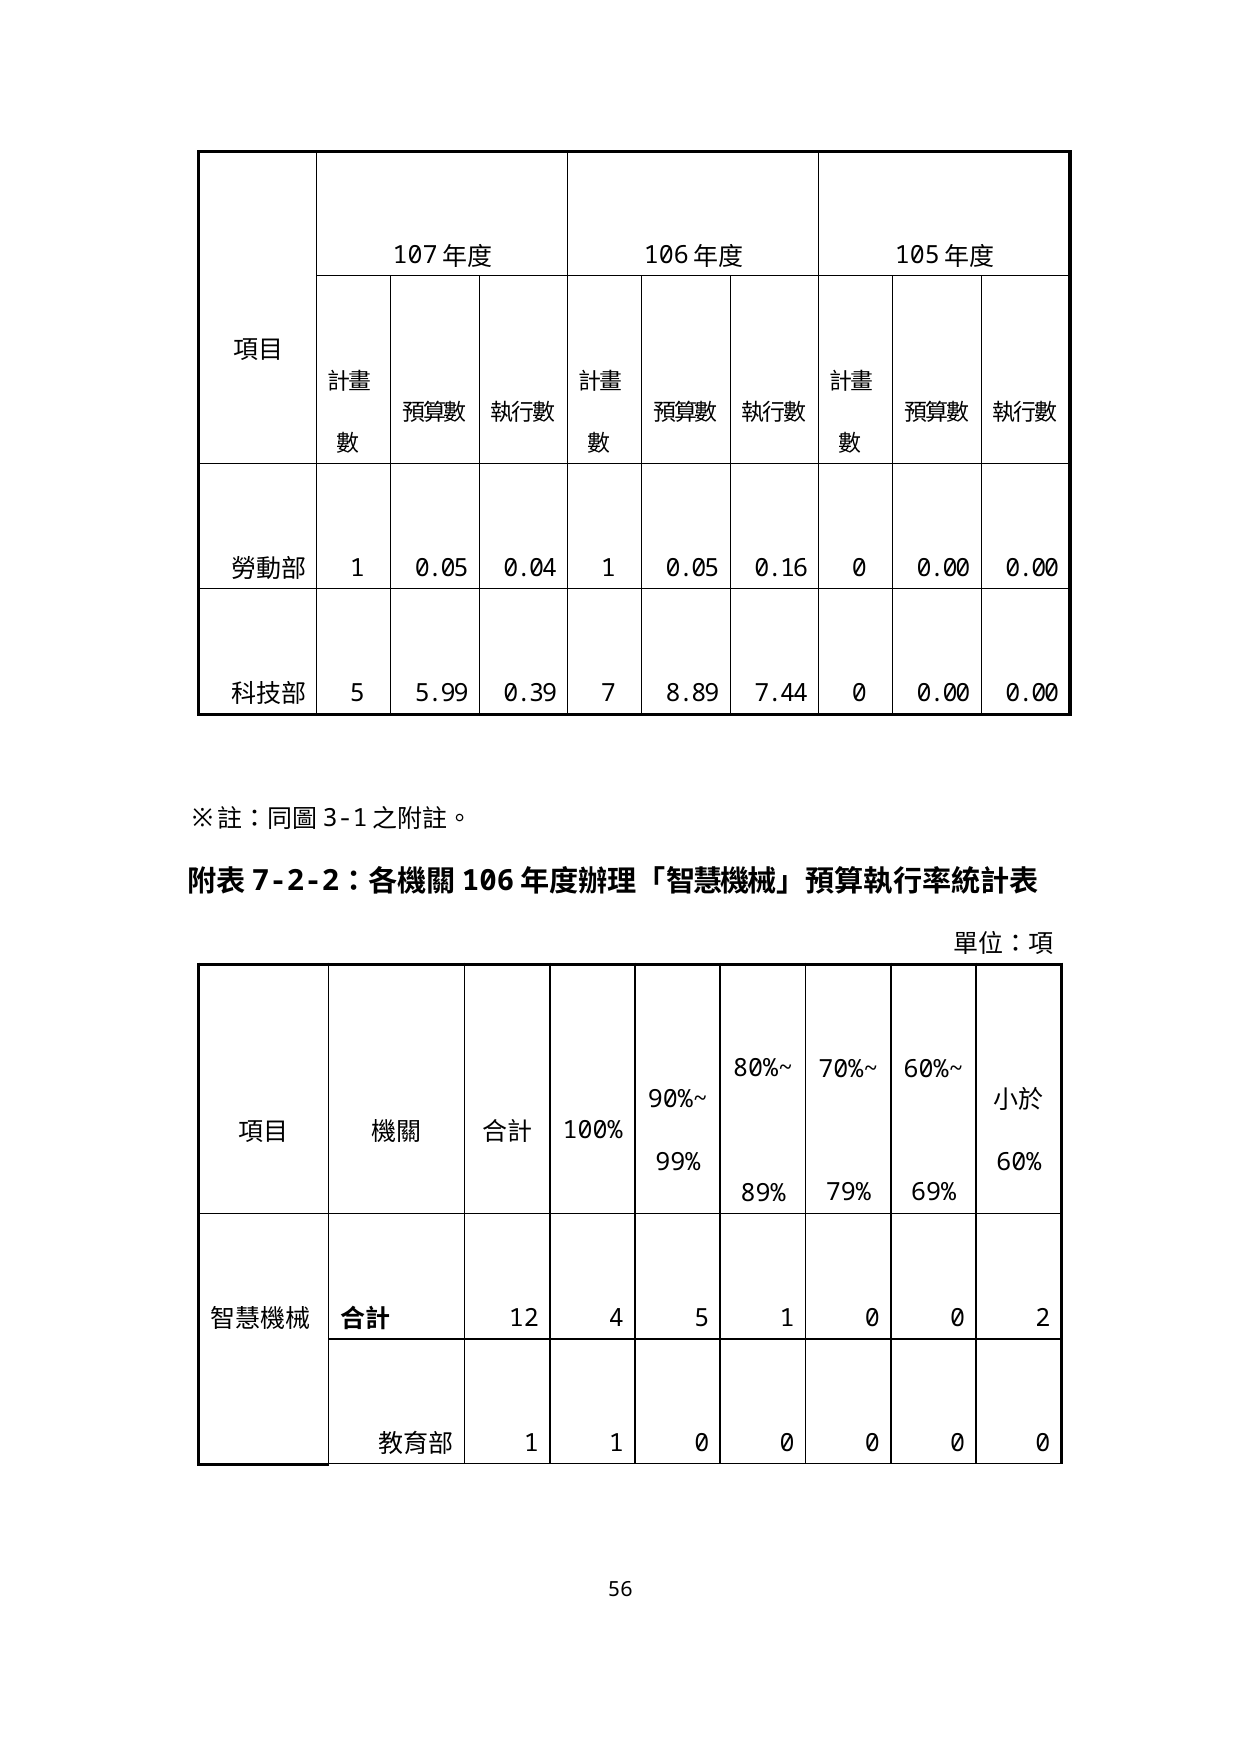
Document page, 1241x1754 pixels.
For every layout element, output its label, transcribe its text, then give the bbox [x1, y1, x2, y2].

table_cell 4 [551, 1214, 634, 1338]
table_cell 0 [892, 1214, 975, 1338]
table_cell 0 [806, 1340, 890, 1462]
table_cell 2 [977, 1214, 1060, 1338]
table_cell 1 [568, 464, 641, 587]
table_cell 科技部 [200, 589, 316, 712]
table_cell 執行數 [480, 276, 567, 462]
table_cell 執行數 [731, 276, 818, 462]
table_header 60%~ 69% [892, 966, 975, 1212]
table_cell 勞動部 [200, 464, 316, 587]
table_cell 預算數 [642, 276, 730, 462]
table_cell 0 [819, 589, 892, 712]
table_header 70%~ 79% [806, 966, 890, 1212]
table_header 107年度 [317, 153, 567, 275]
table_cell 執行數 [982, 276, 1068, 462]
table_header 項目 [200, 153, 316, 462]
table_cell 8.89 [642, 589, 730, 712]
text ※註：同圖3-1之附註。 [187, 775, 1053, 837]
table_cell 計畫數 [568, 276, 641, 462]
table_cell 0.00 [893, 589, 981, 712]
table_cell 計畫數 [317, 276, 390, 462]
table_cell 1 [465, 1340, 549, 1462]
table_cell 0.00 [982, 464, 1068, 587]
table_cell 0.04 [480, 464, 567, 587]
table_cell 0.16 [731, 464, 818, 587]
text 附表7-2-2：各機關106年度辦理「智慧機械」預算執行率統計表 [187, 837, 1053, 900]
table_cell 12 [465, 1214, 549, 1338]
table_cell 0 [721, 1340, 805, 1462]
text 單位：項 [187, 900, 1053, 962]
table_cell 7.44 [731, 589, 818, 712]
table_cell 5.99 [391, 589, 479, 712]
table_cell 5 [636, 1214, 719, 1338]
table_cell 0 [892, 1340, 975, 1462]
table_cell 0 [636, 1340, 719, 1462]
table_header 80%~ 89% [721, 966, 805, 1212]
table_cell 1 [317, 464, 390, 587]
table_cell 0.05 [391, 464, 479, 587]
table_cell 計畫數 [819, 276, 892, 462]
table_header 機關 [329, 966, 464, 1212]
table_cell 0.00 [982, 589, 1068, 712]
table_cell 7 [568, 589, 641, 712]
table_cell 1 [551, 1340, 634, 1462]
table_cell 預算數 [893, 276, 981, 462]
table_header 項目 [200, 966, 328, 1212]
table_cell 5 [317, 589, 390, 712]
table_cell 0.39 [480, 589, 567, 712]
table_cell 0 [977, 1340, 1060, 1462]
table_cell 智慧機械 [200, 1214, 328, 1462]
table_header 90%~ 99% [636, 966, 719, 1212]
table_header 小於60% [977, 966, 1060, 1212]
table_cell 0.05 [642, 464, 730, 587]
table_cell 0 [819, 464, 892, 587]
table_header 105年度 [819, 153, 1068, 275]
table_header 100% [551, 966, 634, 1212]
table_header 106年度 [568, 153, 818, 275]
table_cell 0.00 [893, 464, 981, 587]
table_cell 0 [806, 1214, 890, 1338]
table_header 合計 [465, 966, 549, 1212]
table_cell 1 [721, 1214, 805, 1338]
table_cell 合計 [329, 1214, 464, 1338]
table_cell 教育部 [329, 1340, 464, 1462]
table_cell 預算數 [391, 276, 479, 462]
